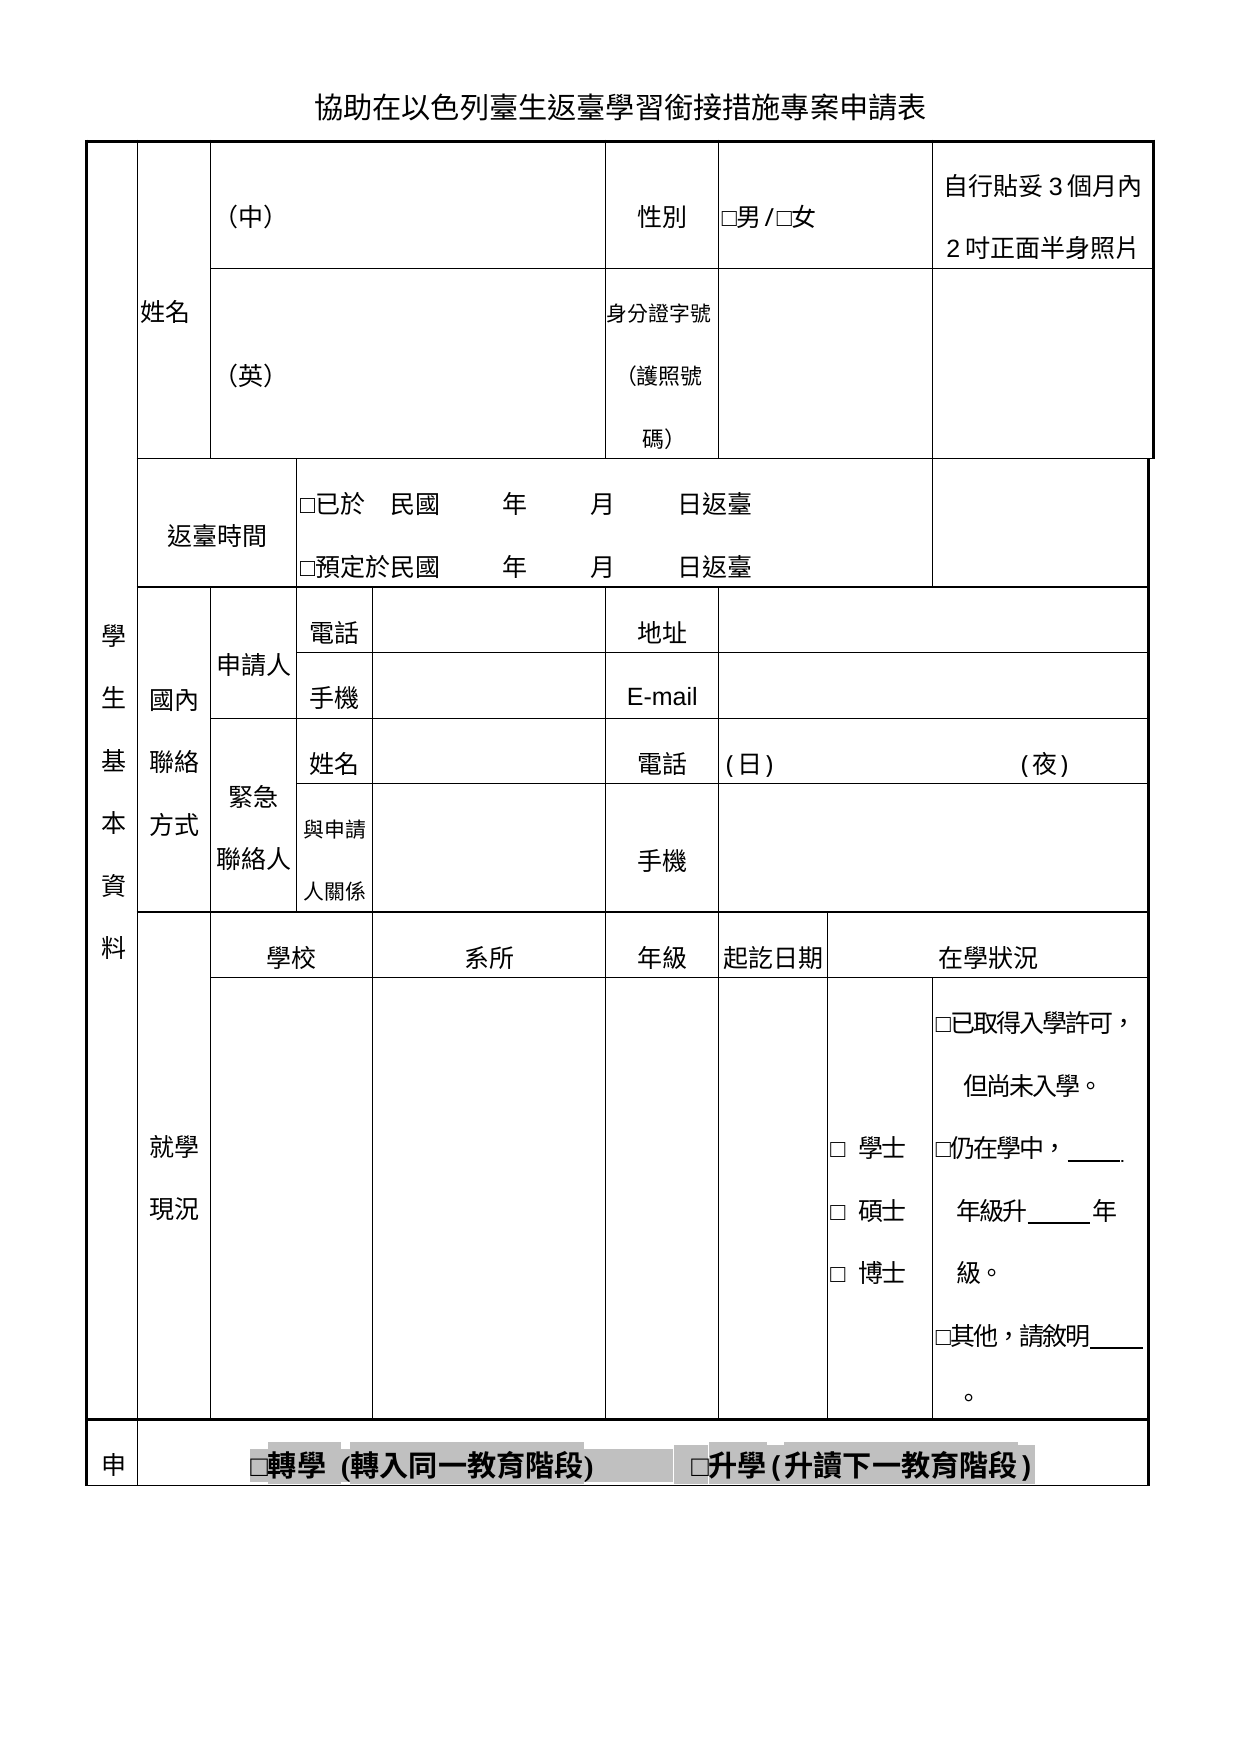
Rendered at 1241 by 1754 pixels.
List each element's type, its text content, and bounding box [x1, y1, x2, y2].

table_header □男/□女 [719, 143, 932, 268]
table_cell [373, 653, 605, 718]
table_cell [719, 588, 1147, 652]
table_cell E-mail [606, 653, 718, 718]
table_cell 手機 [297, 653, 372, 718]
table_cell 在學狀況 [828, 913, 1147, 977]
table_header 性別 [606, 143, 718, 268]
table_cell [719, 978, 827, 1418]
table_cell [719, 784, 1147, 911]
table_cell 學校 [211, 913, 372, 977]
table_cell [211, 978, 372, 1418]
table_header 學生基本資料 [88, 143, 137, 1418]
table_cell [719, 269, 932, 458]
table_cell 電話 [606, 719, 718, 783]
table_cell [719, 653, 1147, 718]
table_cell 緊急 聯絡人 [211, 719, 296, 911]
table_cell □轉學 (轉入同一教育階段) □升學(升讀下一教育階段) [138, 1421, 1147, 1485]
table_cell 身分證字號 （護照號碼） [606, 269, 718, 458]
table_cell [933, 269, 1152, 458]
table_cell [373, 784, 605, 911]
table_cell [373, 719, 605, 783]
table_cell [606, 978, 718, 1418]
table_cell [373, 588, 605, 652]
table_cell 與申請人關係 [297, 784, 372, 911]
table_cell 就學現況 [138, 913, 210, 1418]
table_cell 起訖日期 [719, 913, 827, 977]
table_cell （英） [211, 269, 605, 458]
table_cell [373, 978, 605, 1418]
table_cell 電話 [297, 588, 372, 652]
table_cell 返臺時間 [138, 459, 296, 586]
table_cell [933, 459, 1147, 586]
table_cell 申 [88, 1421, 137, 1485]
table_header （中） [211, 143, 605, 268]
table_cell □已取得入學許可，但尚未入學。 □仍在學中， 年級升 年級。 □其他，請敘明 。 [933, 978, 1147, 1418]
table_cell 系所 [373, 913, 605, 977]
table_cell 國內聯絡方式 [138, 588, 210, 911]
table_cell □已於 民國 年 月 日返臺 □預定於民國 年 月 日返臺 [297, 459, 932, 586]
table_header 自行貼妥3個月內 2吋正面半身照片 [933, 143, 1152, 268]
table_cell (日) (夜) [719, 719, 1147, 783]
text 協助在以色列臺生返臺學習銜接措施專案申請表 [89, 64, 1152, 127]
table_header 姓名 [138, 143, 210, 458]
table_cell 申請人 [211, 588, 296, 718]
table_cell 姓名 [297, 719, 372, 783]
table_cell 手機 [606, 784, 718, 911]
table_cell 地址 [606, 588, 718, 652]
table_cell □ 學士 □ 碩士 □ 博士 [828, 978, 932, 1418]
table_cell 年級 [606, 913, 718, 977]
